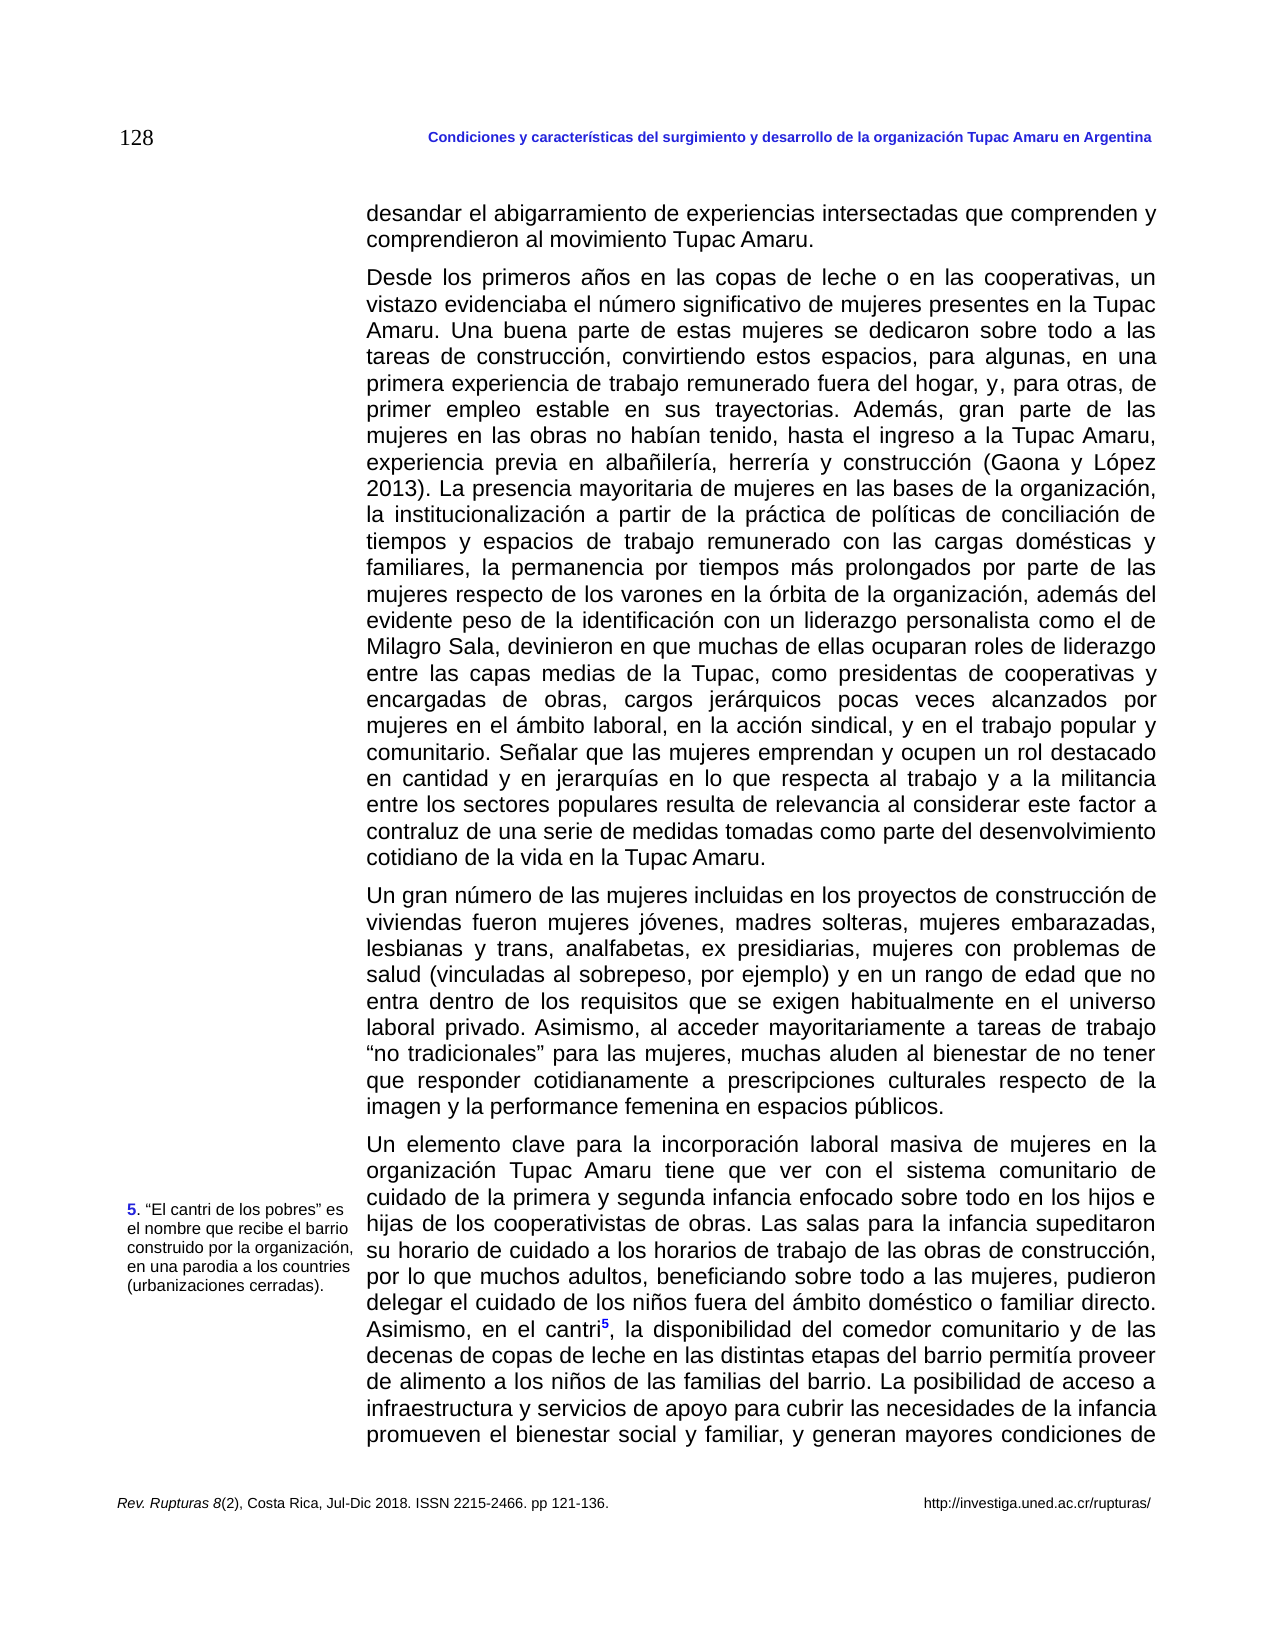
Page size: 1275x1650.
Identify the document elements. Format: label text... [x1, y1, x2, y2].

text Un elemento clave para la incorporación laboral masiva de mujeres en la organización Tupac Amaru tiene que ver con el sistema comunitario de cuidado de la primera y segunda infancia enfocado sobre todo en los hijos e hijas de los cooperativistas de obras. Las salas para la infancia supeditaron su horario de cuidado a los horarios de trabajo de las obras de construcción, por lo que muchos adultos, beneficiando sobre todo a las mujeres, pudieron delegar el cuidado de los niños fuera del ámbito doméstico o familiar directo. Asimismo, en el cantri5, la disponibilidad del comedor comunitario y de las decenas de copas de leche en las distintas etapas del barrio permitía proveer de alimento a los niños de las familias del barrio. La posibilidad de acceso a infraestructura y servicios de apoyo para cubrir las necesidades de la infancia promueven el bienestar social y familiar, y generan mayores condiciones de [366, 1131, 1157, 1447]
text Desde los primeros años en las copas de leche o en las cooperativas, un vistazo evidenciaba el número significativo de mujeres presentes en la Tupac Amaru. Una buena parte de estas mujeres se dedicaron sobre todo a las tareas de construcción, convirtiendo estos espacios, para algunas, en una primera experiencia de trabajo remunerado fuera del hogar, y, para otras, de primer empleo estable en sus trayectorias. Además, gran parte de las mujeres en las obras no habían tenido, hasta el ingreso a la Tupac Amaru, experiencia previa en albañilería, herrería y construcción (Gaona y López 2013). La presencia mayoritaria de mujeres en las bases de la organización, la institucionalización a partir de la práctica de políticas de conciliación de tiempos y espacios de trabajo remunerado con las cargas domésticas y familiares, la permanencia por tiempos más prolongados por parte de las mujeres respecto de los varones en la órbita de la organización, además del evidente peso de la identificación con un liderazgo personalista como el de Milagro Sala, devinieron en que muchas de ellas ocuparan roles de liderazgo entre las capas medias de la Tupac, como presidentas de cooperativas y encargadas de obras, cargos jerárquicos pocas veces alcanzados por mujeres en el ámbito laboral, en la acción sindical, y en el trabajo popular y comunitario. Señalar que las mujeres emprendan y ocupen un rol destacado en cantidad y en jerarquías en lo que respecta al trabajo y a la militancia entre los sectores populares resulta de relevancia al considerar este factor a contraluz de una serie de medidas tomadas como parte del desenvolvimiento cotidiano de la vida en la Tupac Amaru. [366, 264, 1157, 870]
text Un gran número de las mujeres incluidas en los proyectos de construcción de viviendas fueron mujeres jóvenes, madres solteras, mujeres embarazadas, lesbianas y trans, analfabetas, ex presidiarias, mujeres con problemas de salud (vinculadas al sobrepeso, por ejemplo) y en un rango de edad que no entra dentro de los requisitos que se exigen habitualmente en el universo laboral privado. Asimismo, al acceder mayoritariamente a tareas de trabajo “no tradicionales” para las mujeres, muchas aluden al bienestar de no tener que responder cotidianamente a prescripciones culturales respecto de la imagen y la performance femenina en espacios públicos. [366, 882, 1157, 1119]
text desandar el abigarramiento de experiencias intersectadas que comprenden y comprendieron al movimiento Tupac Amaru. [366, 200, 1157, 252]
